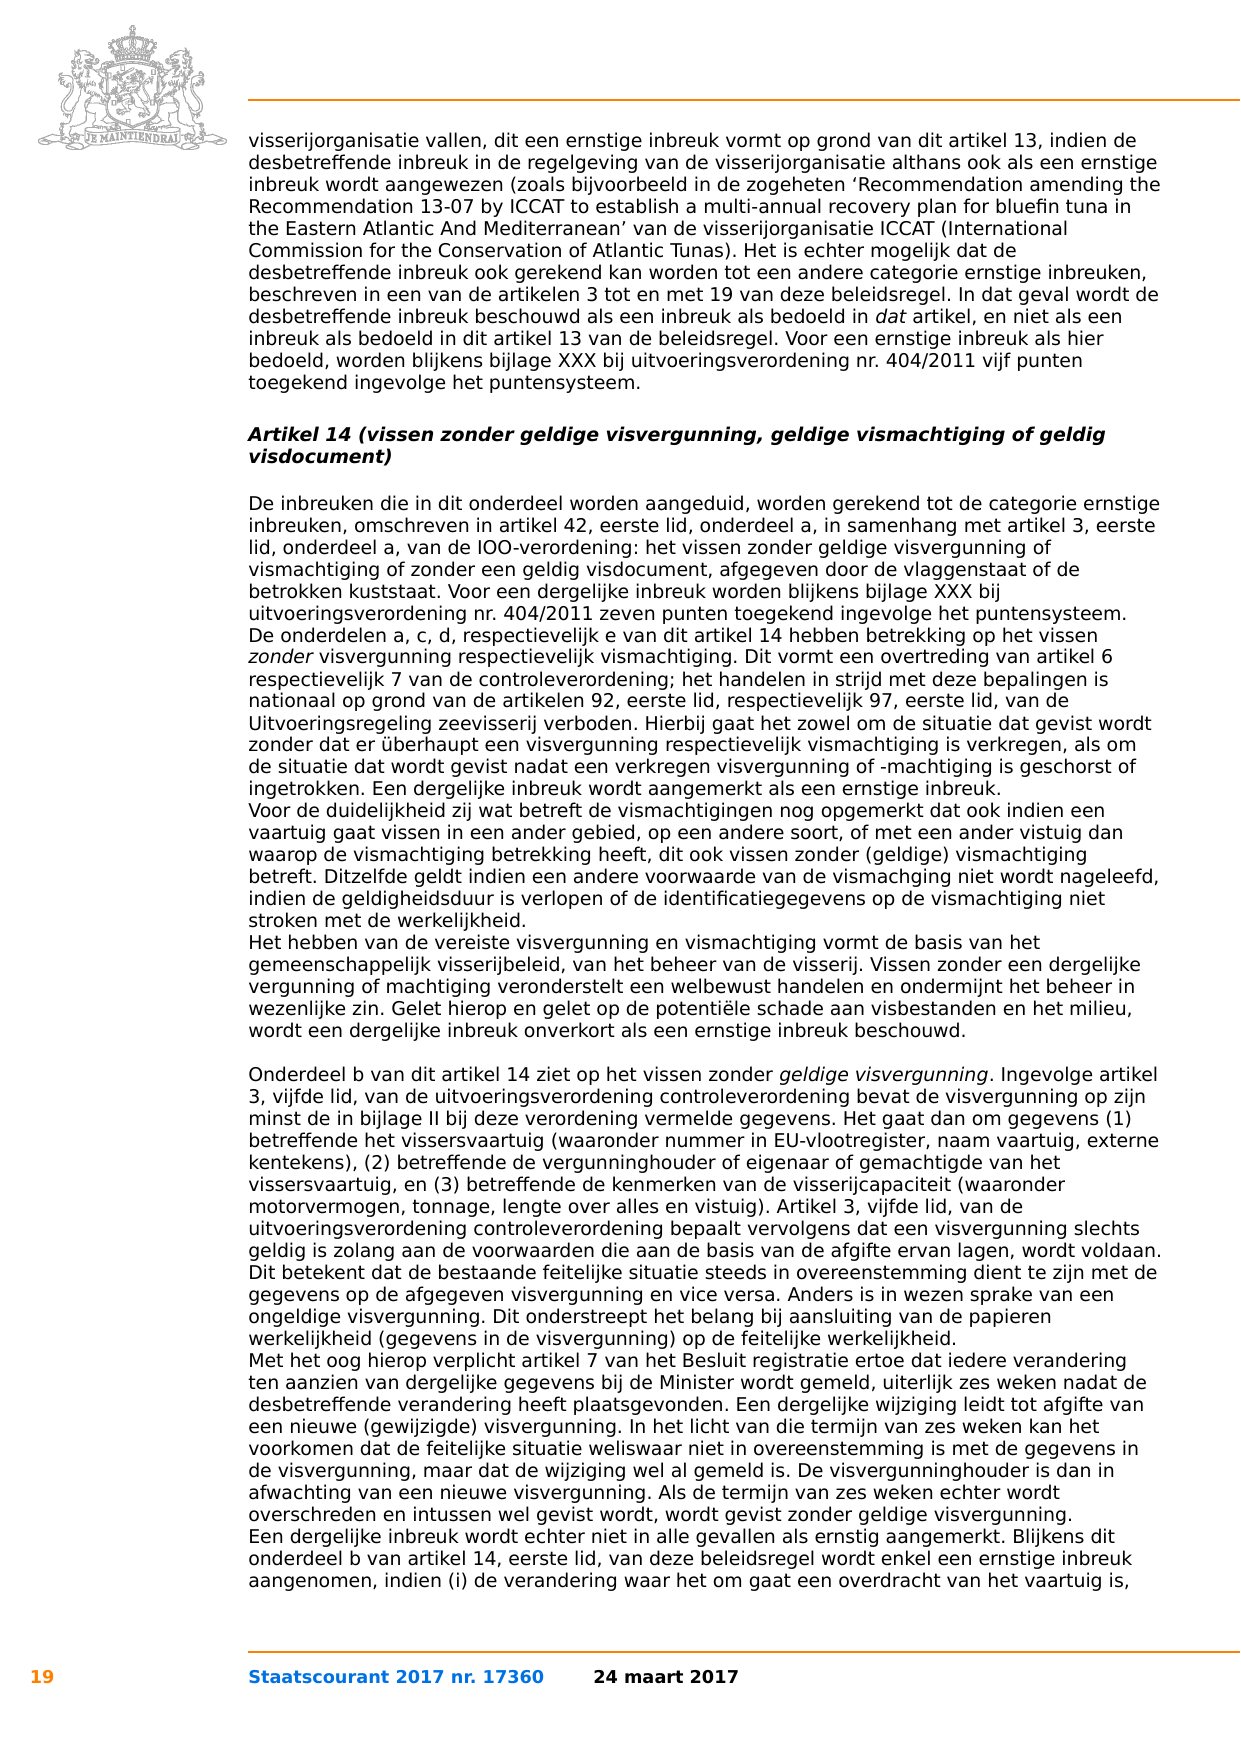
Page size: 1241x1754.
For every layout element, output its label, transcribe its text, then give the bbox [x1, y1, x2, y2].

text Met het oog hierop verplicht artikel 7 van het Besluit registratie ertoe dat iedere verandering ten aanzien van dergelijke gegevens bij de Minister wordt gemeld, uiterlijk zes weken nadat de desbetreffende verandering heeft plaatsgevonden. Een dergelijke wijziging leidt tot afgifte van een nieuwe (gewijzigde) visvergunning. In het licht van die termijn van zes weken kan het voorkomen dat de feitelijke situatie weliswaar niet in overeenstemming is met de gegevens in de visvergunning, maar dat de wijziging wel al gemeld is. De visvergunninghouder is dan in afwachting van een nieuwe visvergunning. Als de termijn van zes weken echter wordt overschreden en intussen wel gevist wordt, wordt gevist zonder geldige visvergunning. [248, 1350, 1163, 1526]
picture [38, 25, 227, 150]
text Het hebben van de vereiste visvergunning en vismachtiging vormt de basis van het gemeenschappelijk visserijbeleid, van het beheer van de visserij. Vissen zonder een dergelijke vergunning of machtiging veronderstelt een welbewust handelen en ondermijnt het beheer in wezenlijke zin. Gelet hierop en gelet op de potentiële schade aan visbestanden en het milieu, wordt een dergelijke inbreuk onverkort als een ernstige inbreuk beschouwd. [248, 932, 1163, 1042]
subtitle Artikel 14 (vissen zonder geldige visvergunning, geldige vismachtiging of geldig visdocument) [248, 424, 1163, 468]
text De onderdelen a, c, d, respectievelijk e van dit artikel 14 hebben betrekking op het vissen zonder visvergunning respectievelijk vismachtiging. Dit vormt een overtreding van artikel 6 respectievelijk 7 van de controleverordening; het handelen in strijd met deze bepalingen is nationaal op grond van de artikelen 92, eerste lid, respectievelijk 97, eerste lid, van de Uitvoeringsregeling zeevisserij verboden. Hierbij gaat het zowel om de situatie dat gevist wordt zonder dat er überhaupt een visvergunning respectievelijk vismachtiging is verkregen, als om de situatie dat wordt gevist nadat een verkregen visvergunning of -machtiging is geschorst of ingetrokken. Een dergelijke inbreuk wordt aangemerkt als een ernstige inbreuk. [248, 624, 1163, 800]
text Voor de duidelijkheid zij wat betreft de vismachtigingen nog opgemerkt dat ook indien een vaartuig gaat vissen in een ander gebied, op een andere soort, of met een ander vistuig dan waarop de vismachtiging betrekking heeft, dit ook vissen zonder (geldige) vismachtiging betreft. Ditzelfde geldt indien een andere voorwaarde van de vismachging niet wordt nageleefd, indien de geldigheidsduur is verlopen of de identificatiegegevens op de vismachtiging niet stroken met de werkelijkheid. [248, 800, 1163, 932]
text De inbreuken die in dit onderdeel worden aangeduid, worden gerekend tot de categorie ernstige inbreuken, omschreven in artikel 42, eerste lid, onderdeel a, in samenhang met artikel 3, eerste lid, onderdeel a, van de IOO-verordening: het vissen zonder geldige visvergunning of vismachtiging of zonder een geldig visdocument, afgegeven door de vlaggenstaat of de betrokken kuststaat. Voor een dergelijke inbreuk worden blijkens bijlage XXX bij uitvoeringsverordening nr. 404/2011 zeven punten toegekend ingevolge het puntensysteem. [248, 493, 1163, 624]
text visserijorganisatie vallen, dit een ernstige inbreuk vormt op grond van dit artikel 13, indien de desbetreffende inbreuk in de regelgeving van de visserijorganisatie althans ook als een ernstige inbreuk wordt aangewezen (zoals bijvoorbeeld in de zogeheten ‘Recommendation amending the Recommendation 13-07 by ICCAT to establish a multi-annual recovery plan for bluefin tuna in the Eastern Atlantic And Mediterranean’ van de visserijorganisatie ICCAT (International Commission for the Conservation of Atlantic Tunas). Het is echter mogelijk dat de desbetreffende inbreuk ook gerekend kan worden tot een andere categorie ernstige inbreuken, beschreven in een van de artikelen 3 tot en met 19 van deze beleidsregel. In dat geval wordt de desbetreffende inbreuk beschouwd als een inbreuk als bedoeld in dat artikel, en niet als een inbreuk als bedoeld in dit artikel 13 van de beleidsregel. Voor een ernstige inbreuk als hier bedoeld, worden blijkens bijlage XXX bij uitvoeringsverordening nr. 404/2011 vijf punten toegekend ingevolge het puntensysteem. [248, 130, 1163, 394]
text Onderdeel b van dit artikel 14 ziet op het vissen zonder geldige visvergunning. Ingevolge artikel 3, vijfde lid, van de uitvoeringsverordening controleverordening bevat de visvergunning op zijn minst de in bijlage II bij deze verordening vermelde gegevens. Het gaat dan om gegevens (1) betreffende het vissersvaartuig (waaronder nummer in EU-vlootregister, naam vaartuig, externe kentekens), (2) betreffende de vergunninghouder of eigenaar of gemachtigde van het vissersvaartuig, en (3) betreffende de kenmerken van de visserijcapaciteit (waaronder motorvermogen, tonnage, lengte over alles en vistuig). Artikel 3, vijfde lid, van de uitvoeringsverordening controleverordening bepaalt vervolgens dat een visvergunning slechts geldig is zolang aan de voorwaarden die aan de basis van de afgifte ervan lagen, wordt voldaan. Dit betekent dat de bestaande feitelijke situatie steeds in overeenstemming dient te zijn met de gegevens op de afgegeven visvergunning en vice versa. Anders is in wezen sprake van een ongeldige visvergunning. Dit onderstreept het belang bij aansluiting van de papieren werkelijkheid (gegevens in de visvergunning) op de feitelijke werkelijkheid. [248, 1064, 1163, 1350]
text Een dergelijke inbreuk wordt echter niet in alle gevallen als ernstig aangemerkt. Blijkens dit onderdeel b van artikel 14, eerste lid, van deze beleidsregel wordt enkel een ernstige inbreuk aangenomen, indien (i) de verandering waar het om gaat een overdracht van het vaartuig is, [248, 1526, 1163, 1591]
